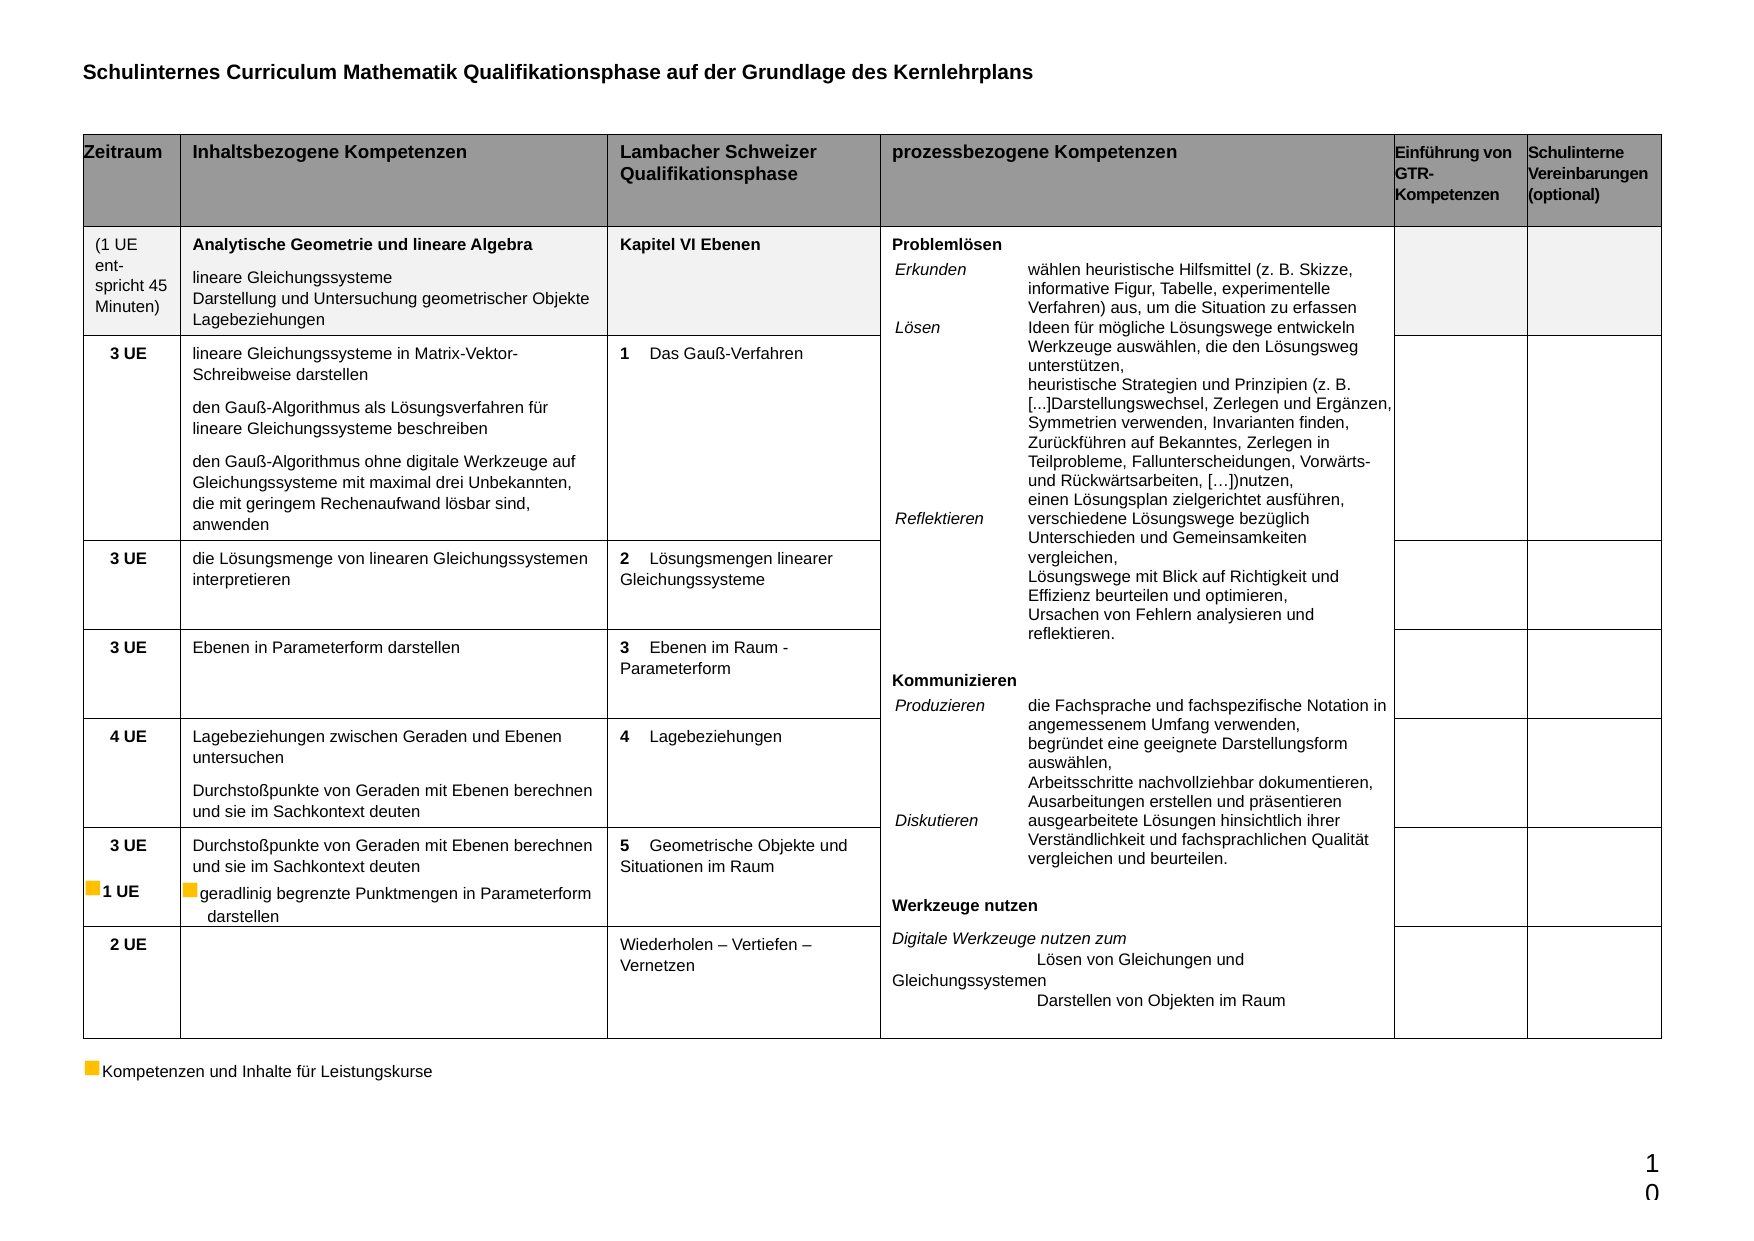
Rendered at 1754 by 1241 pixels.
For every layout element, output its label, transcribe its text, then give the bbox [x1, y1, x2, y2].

table_cell (1 UE ent-spricht 45 Minuten) [84, 227, 180, 335]
table_cell Problemlösen Erkunden wählen heuristische Hilfsmittel (z. B. Skizze, informative Figur, Tabelle, experimentelle Verfahren) aus, um die Situation zu erfassen Lösen Ideen für mögliche Lösungswege entwickeln Werkzeuge auswählen, die den Lösungsweg unterstützen, heuristische Strategien und Prinzipien (z. B. [...]Darstellungswechsel, Zerlegen und Ergänzen, Symmetrien verwenden, Invarianten finden, Zurückführen auf Bekanntes, Zerlegen in Teilprobleme, Fallunterscheidungen, Vorwärts- und Rückwärtsarbeiten, […])nutzen, einen Lösungsplan zielgerichtet ausführen, Reflektieren verschiedene Lösungswege bezüglich Unterschieden und Gemeinsamkeiten vergleichen, Lösungswege mit Blick auf Richtigkeit und Effizienz beurteilen und optimieren, Ursachen von Fehlern analysieren und reflektieren. Kommunizieren Produzieren die Fachsprache und fachspezifische Notation in angemessenem Umfang verwenden, begründet eine geeignete Darstellungsform auswählen, Arbeitsschritte nachvollziehbar dokumentieren, Ausarbeitungen erstellen und präsentieren Diskutieren ausgearbeitete Lösungen hinsichtlich ihrer Verständlich­keit und fachsprachlichen Qualität vergleichen und beurteilen. Werkzeuge nutzen Digitale Werkzeuge nutzen zum Lösen von Gleichungen und Gleichungssystemen Darstellen von Objekten im Raum [881, 227, 1394, 1037]
table_header Lambacher Schweizer Qualifikationsphase [608, 135, 880, 226]
table_cell [1395, 336, 1527, 540]
table_cell 3 Ebenen im Raum - Parameterform [608, 630, 880, 718]
table_cell Kapitel VI Ebenen [608, 227, 880, 335]
table_header Zeitraum [84, 135, 180, 141]
table_cell 2 Lösungsmengen linearer Gleichungssysteme [608, 541, 880, 629]
table_cell Durchstoßpunkte von Geraden mit Ebenen berechnen und sie im Sachkontext deuten geradlinig begrenzte Punktmengen in Parameterform darstellen [181, 828, 607, 926]
table_header Einführung von GTR-Kompetenzen [1395, 135, 1527, 226]
table_cell [181, 927, 607, 1037]
table_cell [1528, 719, 1661, 827]
table_cell [1395, 630, 1527, 718]
table_cell [1395, 828, 1527, 926]
table_cell [1528, 927, 1661, 1037]
table_cell [1528, 336, 1661, 540]
table_cell [1528, 541, 1661, 629]
table_header Schulinterne Vereinbarungen (optional) [1528, 135, 1661, 226]
table_cell 3 UE [84, 630, 180, 718]
table_cell [1395, 541, 1527, 629]
table_header Zeitraum [84, 163, 180, 226]
table_cell 3 UE [84, 336, 180, 540]
table_cell Ebenen in Parameterform darstellen [181, 630, 607, 718]
list Kompetenzen und Inhalte für Leistungskurse [83, 1060, 1659, 1083]
table_cell 1 Das Gauß-Verfahren [608, 336, 880, 540]
table_cell [1528, 630, 1661, 718]
table_cell 4 Lagebeziehungen [608, 719, 880, 827]
table_cell 5 Geometrische Objekte und Situationen im Raum [608, 828, 880, 926]
table_cell 4 UE [84, 719, 180, 827]
table_cell lineare Gleichungssysteme in Matrix-Vektor-Schreibweise darstellen den Gauß-Algorithmus als Lösungsverfahren für lineare Gleichungssysteme beschreiben den Gauß-Algorithmus ohne digitale Werkzeuge auf Gleichungssysteme mit maximal drei Unbekannten, die mit geringem Rechenaufwand lösbar sind, anwenden [181, 336, 607, 540]
table_cell [1395, 927, 1527, 1037]
table_header prozessbezogene Kompetenzen [881, 135, 1394, 226]
table_cell die Lösungsmenge von linearen Gleichungssystemen interpretieren [181, 541, 607, 629]
table_cell [1528, 828, 1661, 926]
table_cell 3 UE [84, 541, 180, 629]
table_cell Analytische Geometrie und lineare Algebra lineare Gleichungssysteme Darstellung und Untersuchung geometrischer Objekte Lagebeziehungen [181, 227, 607, 335]
table_cell 3 UE 1 UE [84, 828, 180, 926]
table_cell [1528, 227, 1661, 335]
table_cell 2 UE [84, 927, 180, 1037]
table_header Inhaltsbezogene Kompetenzen [181, 135, 607, 226]
table_cell [1395, 719, 1527, 827]
table_cell [1395, 227, 1527, 335]
table_cell Lagebeziehungen zwischen Geraden und Ebenen untersuchen Durchstoßpunkte von Geraden mit Ebenen berechnen und sie im Sachkontext deuten [181, 719, 607, 827]
table_cell Wiederholen – Vertiefen – Vernetzen [608, 927, 880, 1037]
